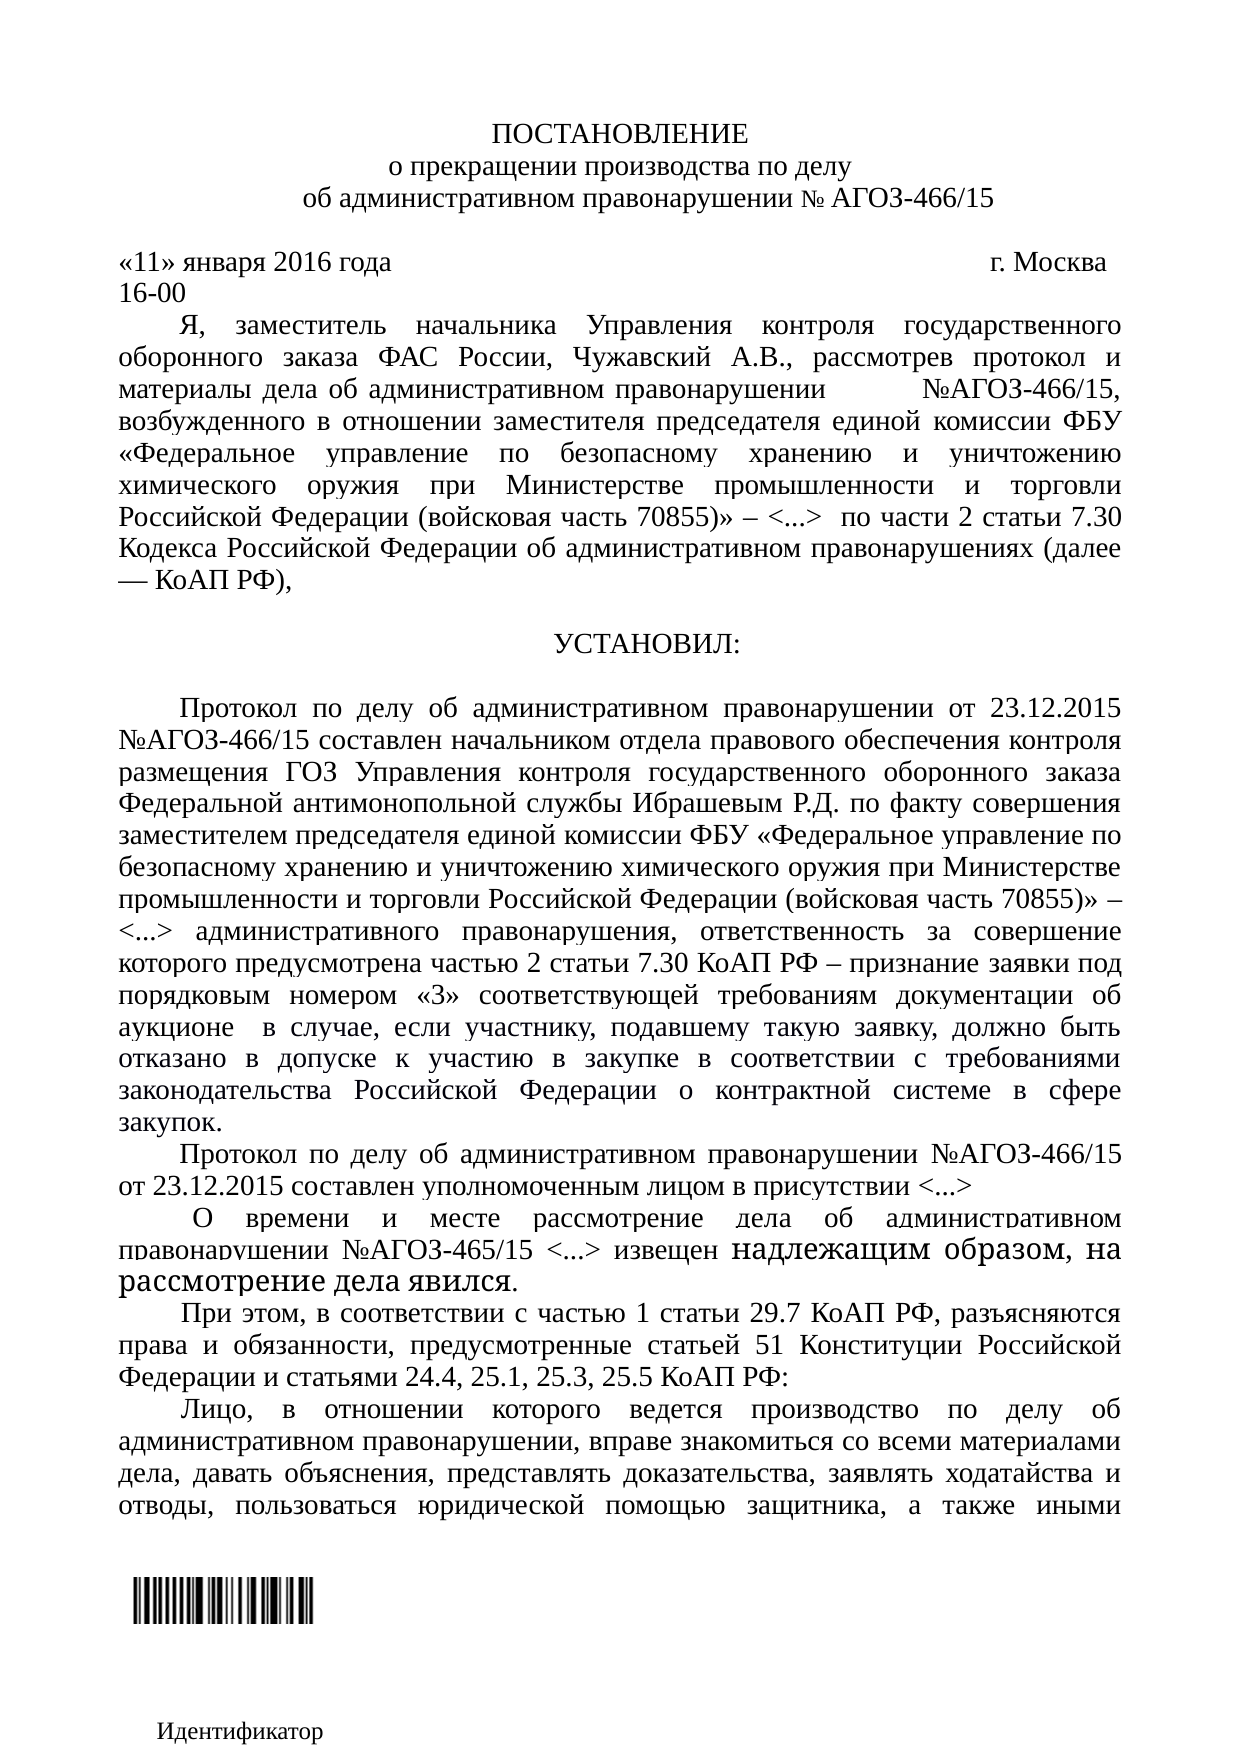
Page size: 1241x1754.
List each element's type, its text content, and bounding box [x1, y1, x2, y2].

text об административном правонарушении № АГОЗ-466/15 [118, 182, 1122, 214]
text 16-00 [118, 277, 1122, 309]
text о прекращении производства по делу [118, 150, 1122, 182]
text УСТАНОВИЛ: [118, 628, 1122, 660]
text Лицо, в отношении которого ведется производство по делу об административном правонарушении, вправе знакомиться со всеми материалами дела, давать объяснения, представлять доказательства, заявлять ходатайства и отводы, пользоваться юридической помощью защитника, а также иными [118, 1393, 1122, 1521]
text «11» января 2016 года г. Москва [118, 246, 1122, 277]
text Протокол по делу об административном правонарушении от 23.12.2015 №АГОЗ-466/15 составлен начальником отдела правового обеспечения контроля размещения ГОЗ Управления контроля государственного оборонного заказа Федеральной антимонопольной службы Ибрашевым Р.Д. по факту совершения заместителем председателя единой комиссии ФБУ «Федеральное управление по безопасному хранению и уничтожению химического оружия при Министерстве промышленности и торговли Российской Федерации (войсковая часть 70855)» – <...> административного правонарушения, ответственность за совершение которого предусмотрена частью 2 статьи 7.30 КоАП РФ – признание заявки под порядковым номером «3» соответствующей требованиям документации об аукционе в случае, если участнику, подавшему такую заявку, должно быть отказано в допуске к участию в закупке в соответствии с требованиями законодательства Российской Федерации о контрактной системе в сфере закупок. [118, 692, 1122, 1138]
text При этом, в соответствии с частью 1 статьи 29.7 КоАП РФ, разъясняются права и обязанности, предусмотренные статьей 51 Конституции Российской Федерации и статьями 24.4, 25.1, 25.3, 25.5 КоАП РФ: [118, 1297, 1122, 1393]
picture [118, 1577, 331, 1624]
text Протокол по делу об административном правонарушении №АГОЗ-466/15 от 23.12.2015 составлен уполномоченным лицом в присутствии <...> [118, 1138, 1122, 1202]
text ПОСТАНОВЛЕНИЕ [118, 118, 1122, 150]
text Я, заместитель начальника Управления контроля государственного оборонного заказа ФАС России, Чужавский А.В., рассмотрев протокол и материалы дела об административном правонарушении №АГОЗ-466/15, возбужденного в отношении заместителя председателя единой комиссии ФБУ «Федеральное управление по безопасному хранению и уничтожению химического оружия при Министерстве промышленности и торговли Российской Федерации (войсковая часть 70855)» – <...> по части 2 статьи 7.30 Кодекса Российской Федерации об административном правонарушениях (далее — КоАП РФ), [118, 309, 1122, 596]
text О времени и месте рассмотрение дела об административном правонарушении №АГОЗ-465/15 <...> извещен надлежащим образом, на рассмотрение дела явился. [118, 1202, 1122, 1297]
